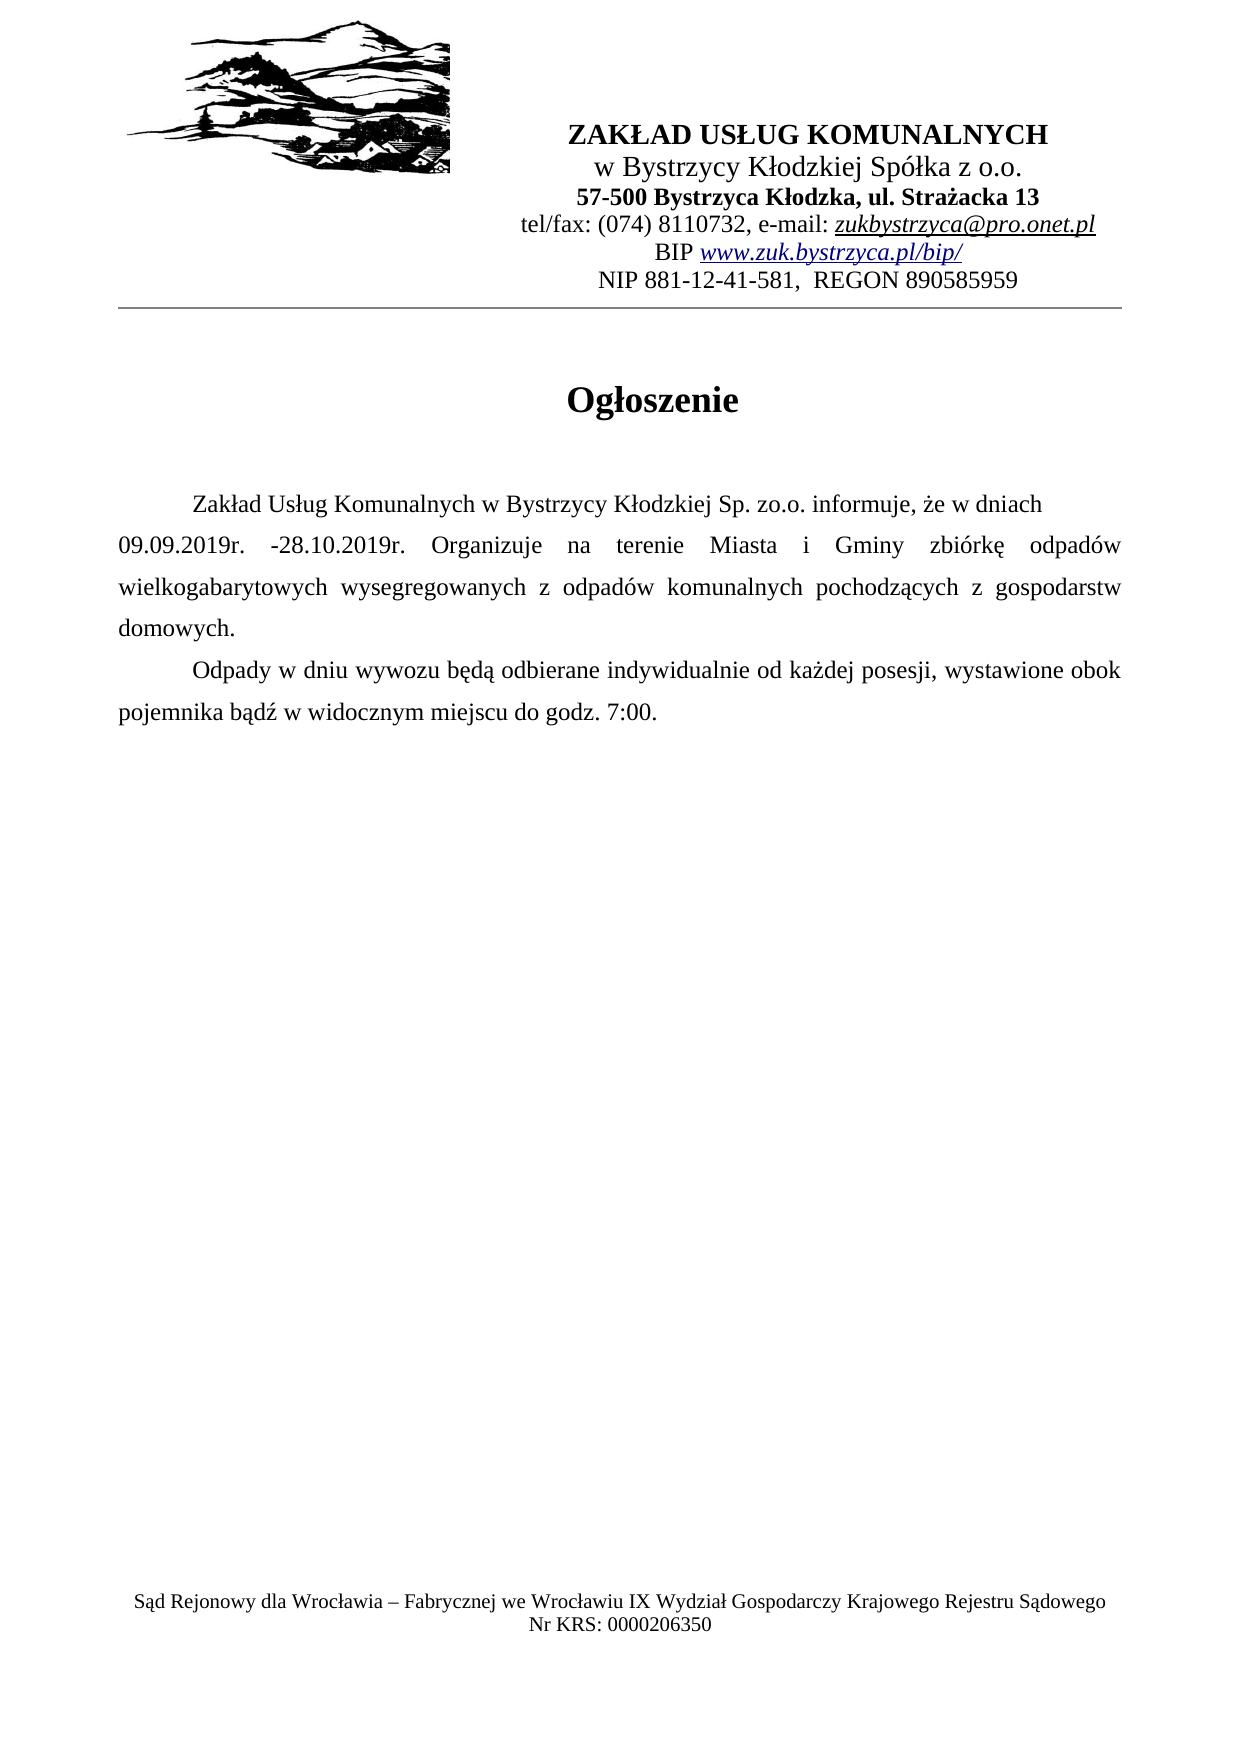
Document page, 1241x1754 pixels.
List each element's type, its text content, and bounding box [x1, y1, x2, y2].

text 57-500 Bystrzyca Kłodzka, ul. Strażacka 13 [494, 183, 1122, 210]
text NIP 881-12-41-581, REGON 890585959 [494, 266, 1122, 293]
text 09.09.2019r. -28.10.2019r. Organizuje na terenie Miasta i Gminy zbiórkę odpadów wielkogabarytowych wysegregowanych z odpadów komunalnych pochodzących z gospodarstw domowych. [118, 531, 1122, 642]
picture [118, 0, 450, 174]
text tel/fax: (074) 8110732, e-mail: zukbystrzyca@pro.onet.pl [494, 210, 1122, 238]
text Ogłoszenie [118, 379, 1122, 421]
text Zakład Usług Komunalnych w Bystrzycy Kłodzkiej Sp. zo.o. informuje, że w dniach [118, 490, 1122, 517]
text BIP www.zuk.bystrzyca.pl/bip/ [494, 238, 1122, 266]
text ZAKŁAD USŁUG KOMUNALNYCH [494, 118, 1122, 150]
text Odpady w dniu wywozu będą odbierane indywidualnie od każdej posesji, wystawione obok pojemnika bądź w widocznym miejscu do godz. 7:00. [118, 656, 1122, 725]
text w Bystrzycy Kłodzkiej Spółka z o.o. [494, 150, 1122, 183]
